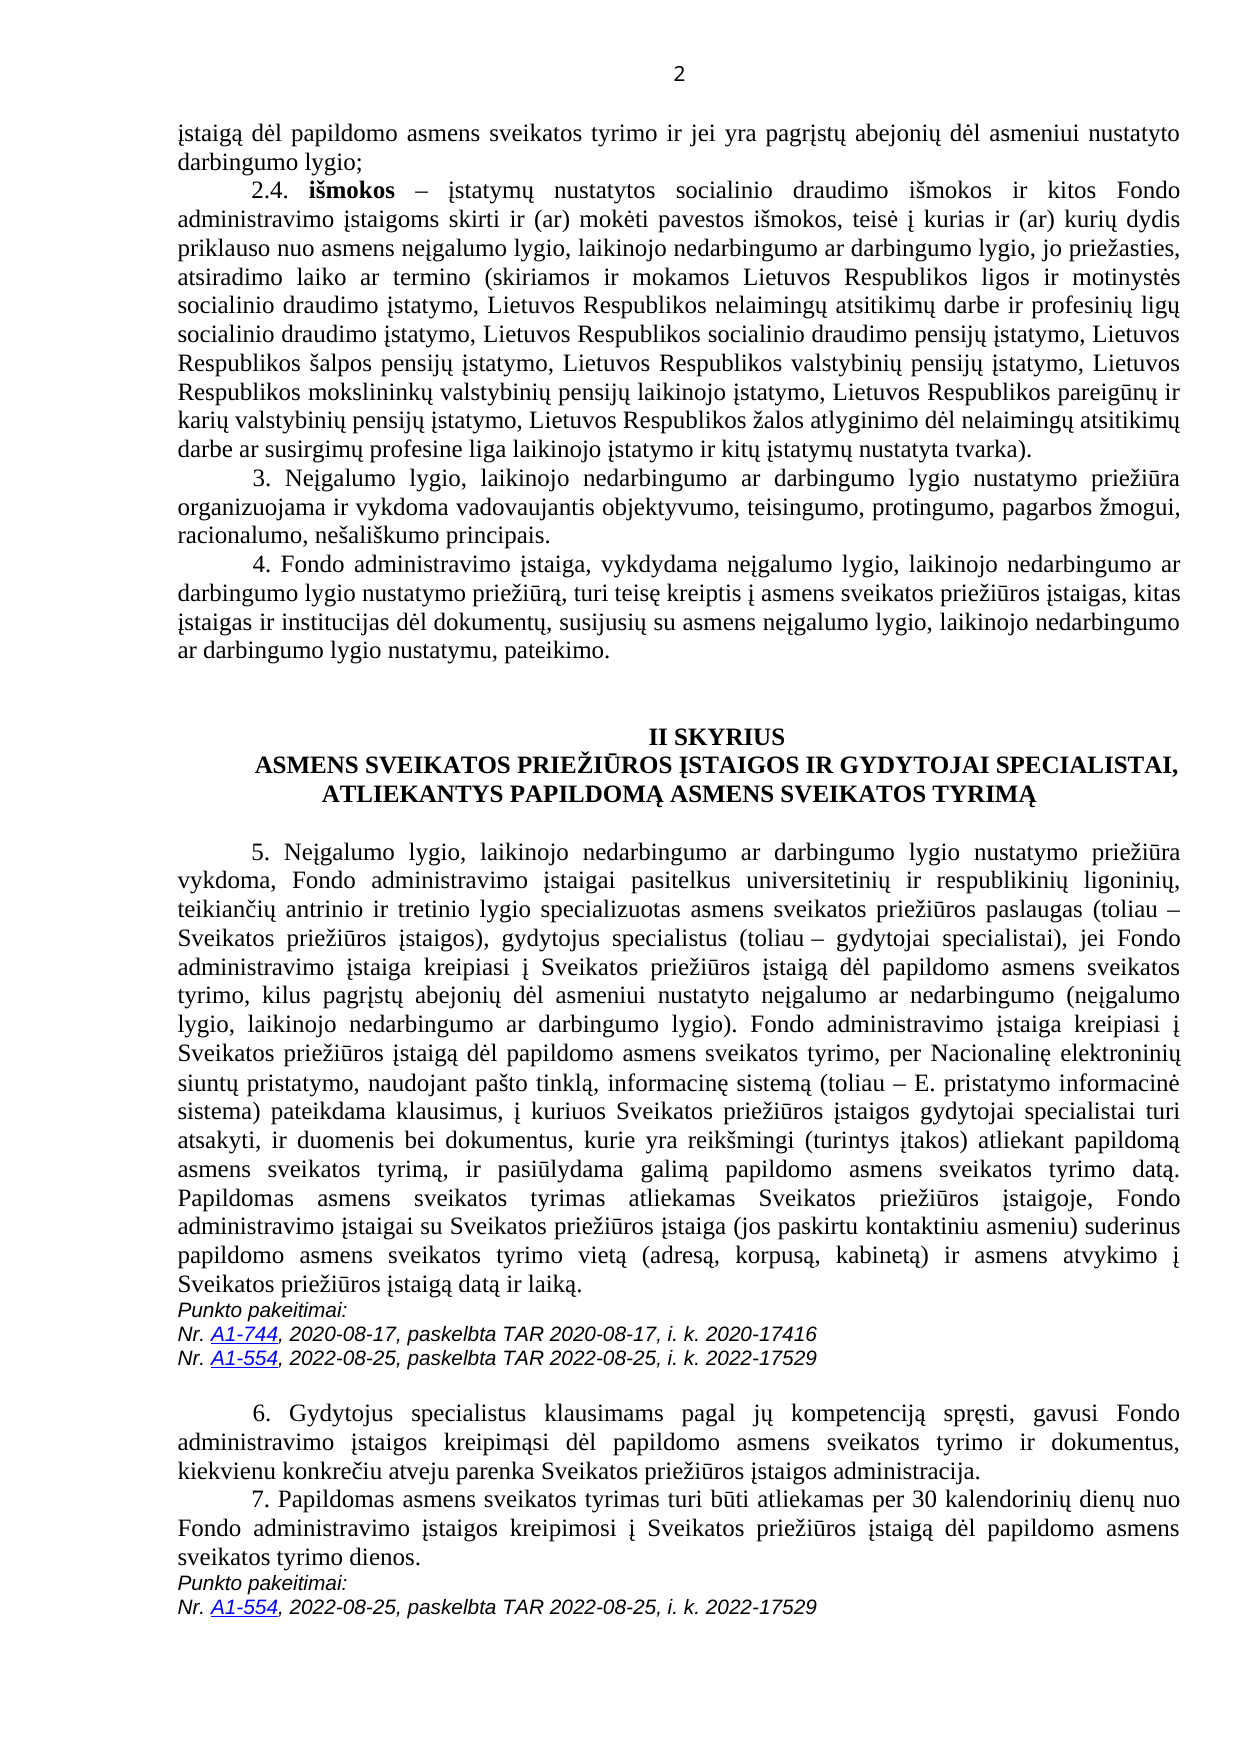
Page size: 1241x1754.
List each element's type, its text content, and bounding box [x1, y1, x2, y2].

text Punkto pakeitimai: [177, 1571, 1181, 1595]
text ASMENS SVEIKATOS PRIEŽIŪROS ĮSTAIGOS IR GYDYTOJAI SPECIALISTAI, ATLIEKANTYS PAPILDOMĄ ASMENS SVEIKATOS TYRIMĄ [177, 751, 1181, 808]
text II SKYRIUS [177, 722, 1181, 751]
text Nr. A1-744, 2020-08-17, paskelbta TAR 2020-08-17, i. k. 2020-17416 [177, 1322, 1181, 1346]
text Nr. A1-554, 2022-08-25, paskelbta TAR 2022-08-25, i. k. 2022-17529 [177, 1346, 1181, 1369]
text 6. Gydytojus specialistus klausimams pagal jų kompetenciją spręsti, gavusi Fondo administravimo įstaigos kreipimąsi dėl papildomo asmens sveikatos tyrimo ir dokumentus, kiekvienu konkrečiu atveju parenka Sveikatos priežiūros įstaigos administracija. [177, 1398, 1181, 1484]
text 2.4. išmokos – įstatymų nustatytos socialinio draudimo išmokos ir kitos Fondo administravimo įstaigoms skirti ir (ar) mokėti pavestos išmokos, teisė į kurias ir (ar) kurių dydis priklauso nuo asmens neįgalumo lygio, laikinojo nedarbingumo ar darbingumo lygio, jo priežasties, atsiradimo laiko ar termino (skiriamos ir mokamos Lietuvos Respublikos ligos ir motinystės socialinio draudimo įstatymo, Lietuvos Respublikos nelaimingų atsitikimų darbe ir profesinių ligų socialinio draudimo įstatymo, Lietuvos Respublikos socialinio draudimo pensijų įstatymo, Lietuvos Respublikos šalpos pensijų įstatymo, Lietuvos Respublikos valstybinių pensijų įstatymo, Lietuvos Respublikos mokslininkų valstybinių pensijų laikinojo įstatymo, Lietuvos Respublikos pareigūnų ir karių valstybinių pensijų įstatymo, Lietuvos Respublikos žalos atlyginimo dėl nelaimingų atsitikimų darbe ar susirgimų profesine liga laikinojo įstatymo ir kitų įstatymų nustatyta tvarka). [177, 176, 1181, 463]
text Nr. A1-554, 2022-08-25, paskelbta TAR 2022-08-25, i. k. 2022-17529 [177, 1595, 1181, 1619]
text įstaigą dėl papildomo asmens sveikatos tyrimo ir jei yra pagrįstų abejonių dėl asmeniui nustatyto darbingumo lygio; [177, 118, 1181, 176]
text 3. Neįgalumo lygio, laikinojo nedarbingumo ar darbingumo lygio nustatymo priežiūra organizuojama ir vykdoma vadovaujantis objektyvumo, teisingumo, protingumo, pagarbos žmogui, racionalumo, nešališkumo principais. [177, 463, 1181, 549]
text 5. Neįgalumo lygio, laikinojo nedarbingumo ar darbingumo lygio nustatymo priežiūra vykdoma, Fondo administravimo įstaigai pasitelkus universitetinių ir respublikinių ligoninių, teikiančių antrinio ir tretinio lygio specializuotas asmens sveikatos priežiūros paslaugas (toliau – Sveikatos priežiūros įstaigos), gydytojus specialistus (toliau – gydytojai specialistai), jei Fondo administravimo įstaiga kreipiasi į Sveikatos priežiūros įstaigą dėl papildomo asmens sveikatos tyrimo, kilus pagrįstų abejonių dėl asmeniui nustatyto neįgalumo ar nedarbingumo (neįgalumo lygio, laikinojo nedarbingumo ar darbingumo lygio). Fondo administravimo įstaiga kreipiasi į Sveikatos priežiūros įstaigą dėl papildomo asmens sveikatos tyrimo, per Nacionalinę elektroninių siuntų pristatymo, naudojant pašto tinklą, informacinę sistemą (toliau – E. pristatymo informacinė sistema) pateikdama klausimus, į kuriuos Sveikatos priežiūros įstaigos gydytojai specialistai turi atsakyti, ir duomenis bei dokumentus, kurie yra reikšmingi (turintys įtakos) atliekant papildomą asmens sveikatos tyrimą, ir pasiūlydama galimą papildomo asmens sveikatos tyrimo datą. Papildomas asmens sveikatos tyrimas atliekamas Sveikatos priežiūros įstaigoje, Fondo administravimo įstaigai su Sveikatos priežiūros įstaiga (jos paskirtu kontaktiniu asmeniu) suderinus papildomo asmens sveikatos tyrimo vietą (adresą, korpusą, kabinetą) ir asmens atvykimo į Sveikatos priežiūros įstaigą datą ir laiką. [177, 837, 1181, 1298]
text Punkto pakeitimai: [177, 1298, 1181, 1322]
text 7. Papildomas asmens sveikatos tyrimas turi būti atliekamas per 30 kalendorinių dienų nuo Fondo administravimo įstaigos kreipimosi į Sveikatos priežiūros įstaigą dėl papildomo asmens sveikatos tyrimo dienos. [177, 1484, 1181, 1571]
text 4. Fondo administravimo įstaiga, vykdydama neįgalumo lygio, laikinojo nedarbingumo ar darbingumo lygio nustatymo priežiūrą, turi teisę kreiptis į asmens sveikatos priežiūros įstaigas, kitas įstaigas ir institucijas dėl dokumentų, susijusių su asmens neįgalumo lygio, laikinojo nedarbingumo ar darbingumo lygio nustatymu, pateikimo. [177, 549, 1181, 664]
